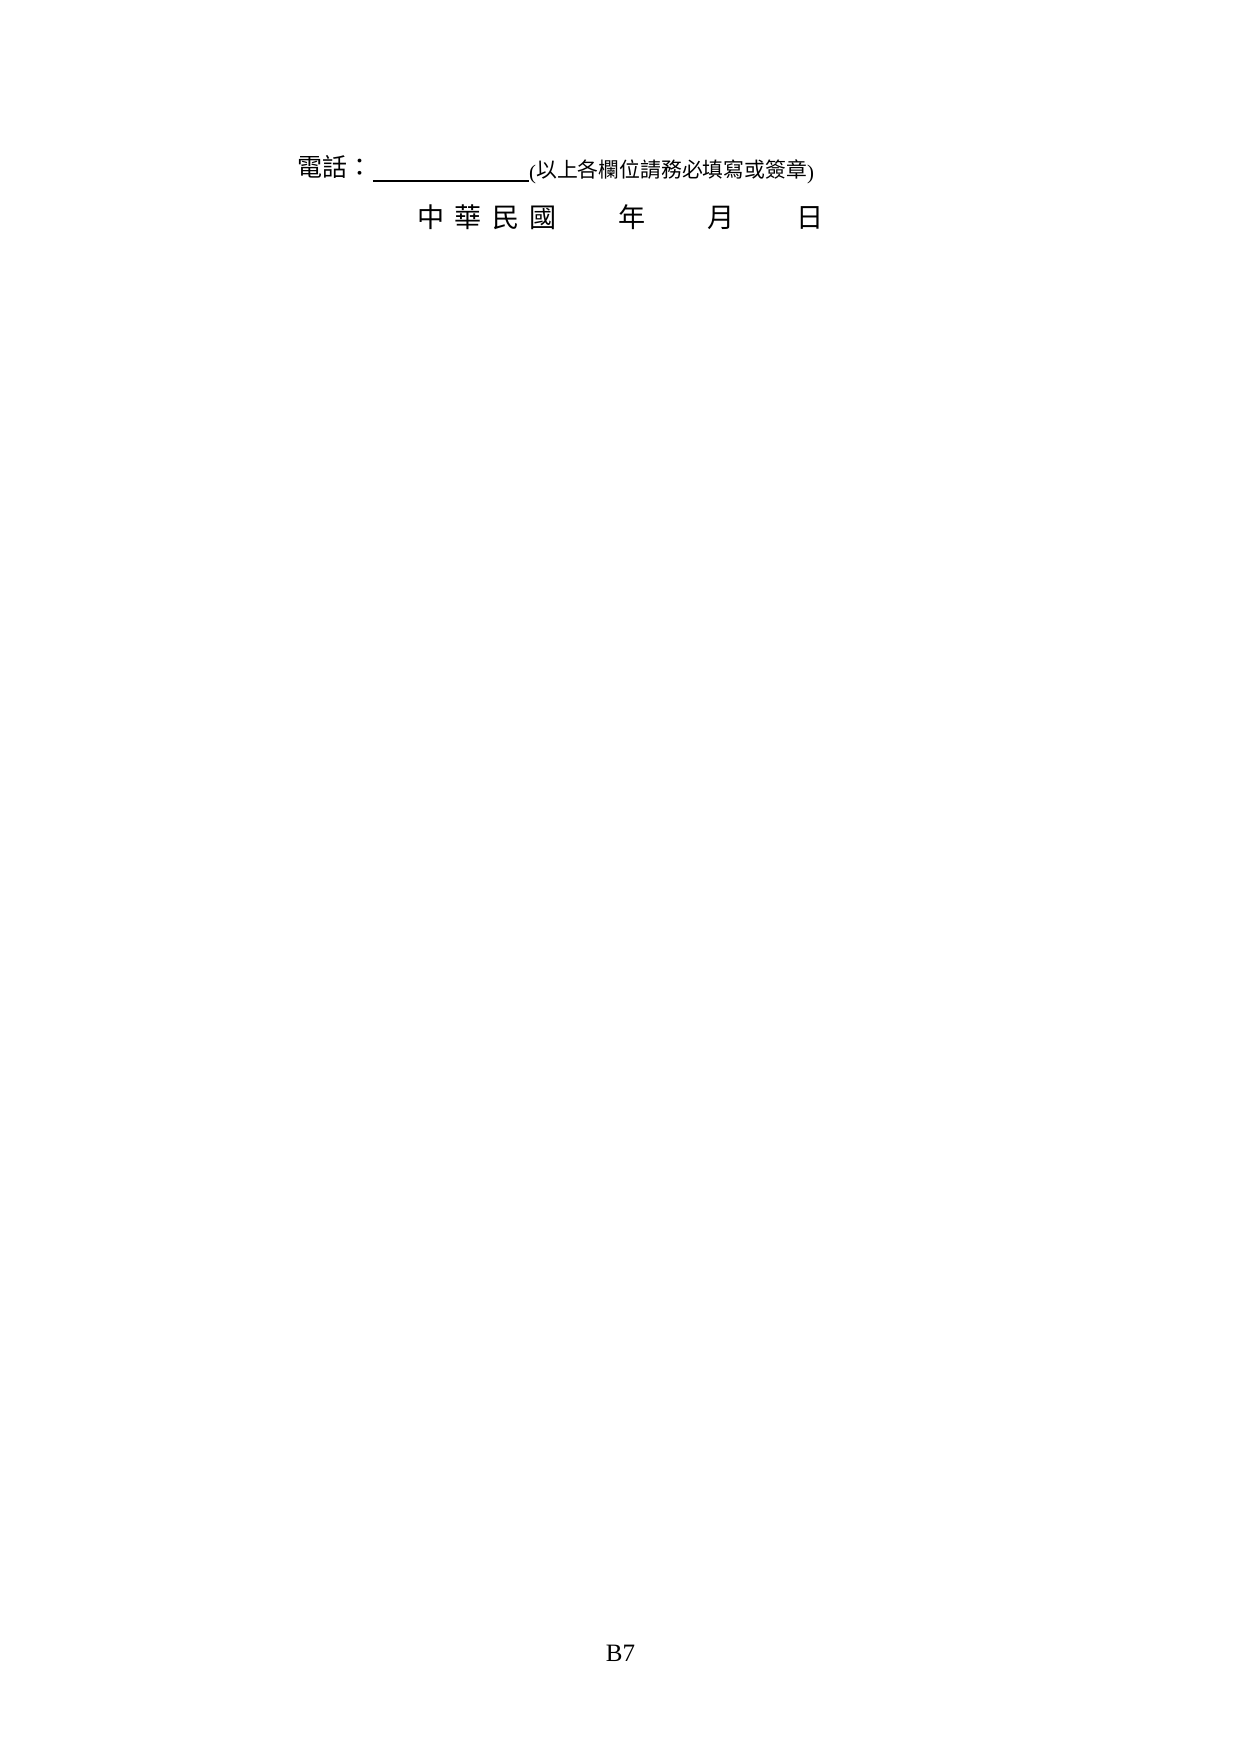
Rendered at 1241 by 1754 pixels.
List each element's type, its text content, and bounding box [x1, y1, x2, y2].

text 電話： (以上各欄位請務必填寫或簽章) [201, 148, 1092, 184]
text 中華民國 年 月 日 [148, 196, 1092, 236]
